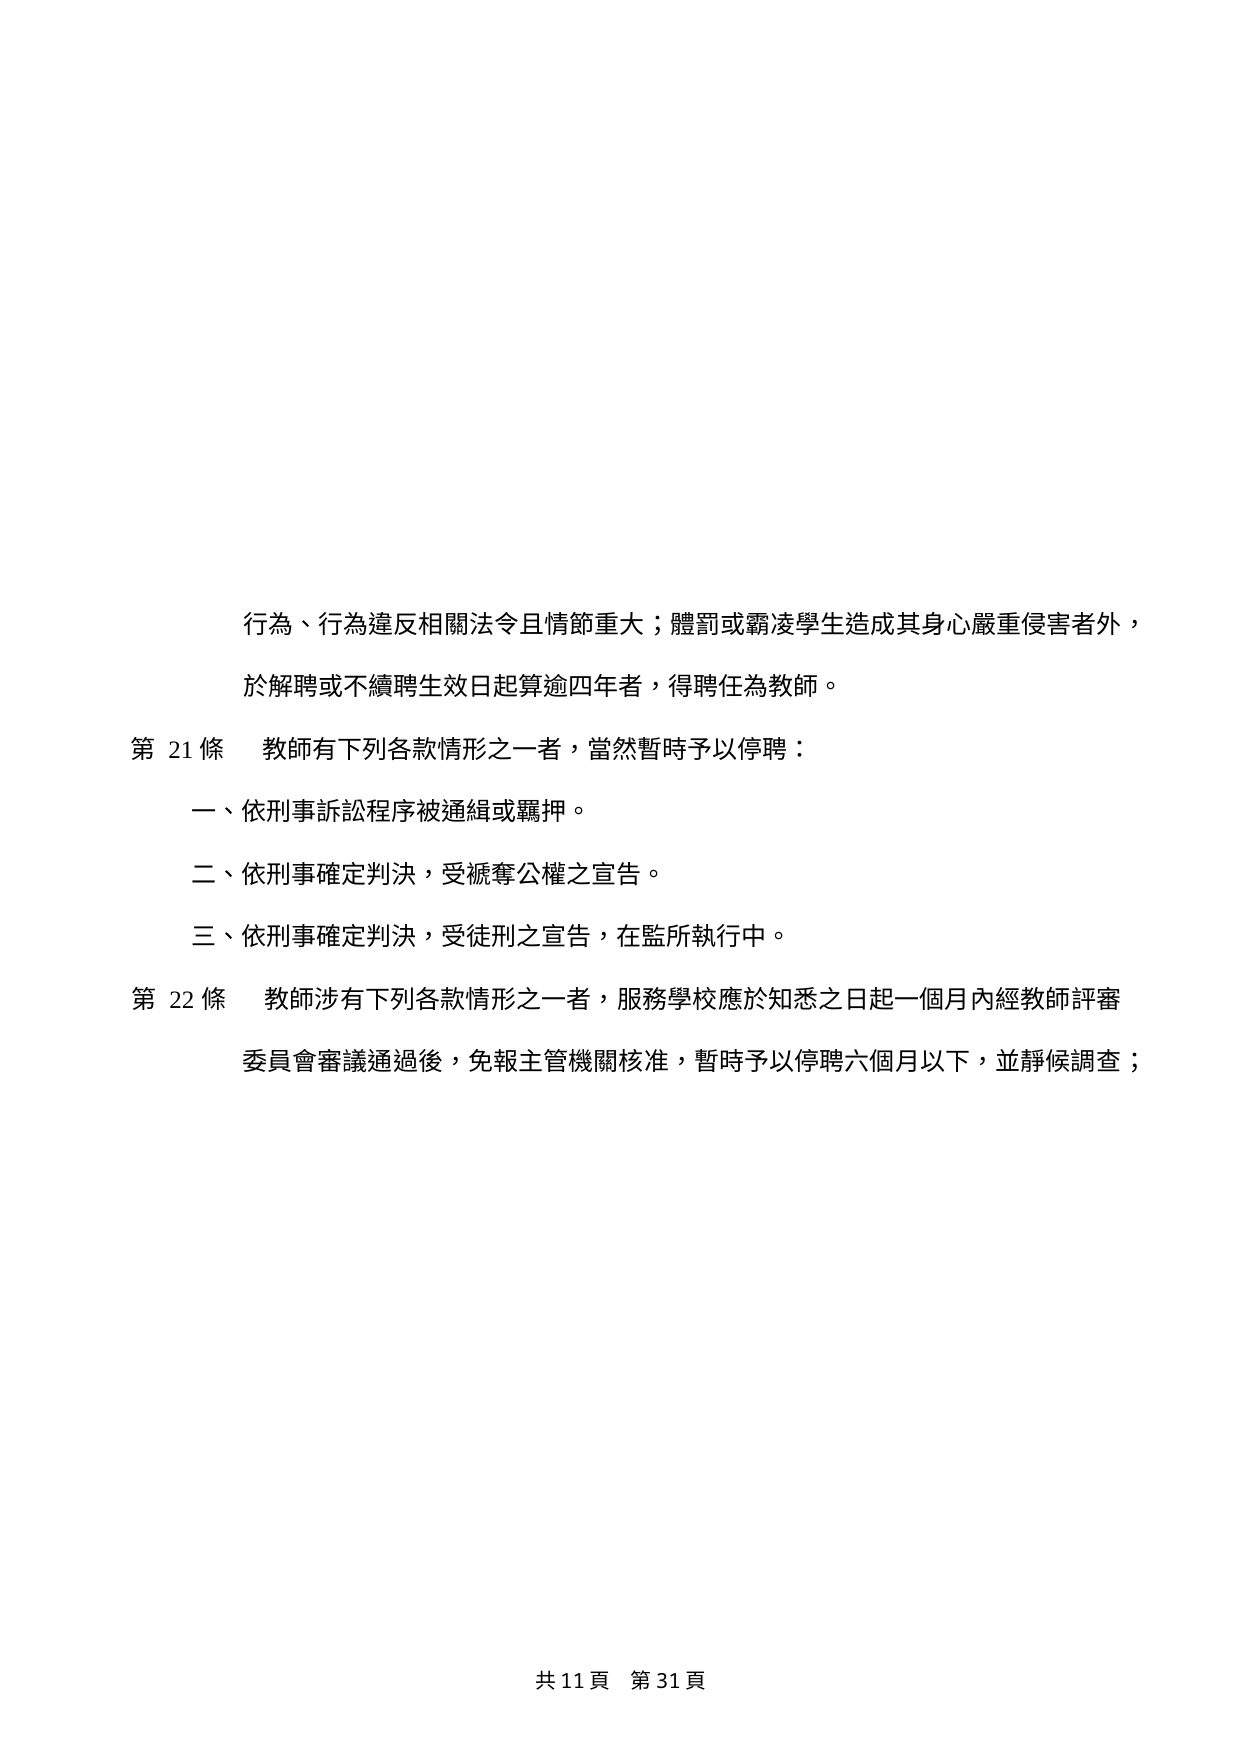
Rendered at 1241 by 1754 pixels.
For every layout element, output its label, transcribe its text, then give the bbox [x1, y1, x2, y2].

text 本法中華民國一百零二年六月二十七日修正之條文施行前，因行為不檢有損師道，經有關機關查證屬實而解聘或不續聘之教師，除屬性侵害行為；性騷擾、性霸凌行為、行為違反相關法令且情節重大；體罰或霸凌學生造成其身心嚴重侵害者外，於解聘或不續聘生效日起算逾四年者，得聘任為教師。 [243, 581, 1122, 706]
text 第 22 條 教師涉有下列各款情形之一者，服務學校應於知悉之日起一個月內經教師評審委員會審議通過後，免報主管機關核准，暫時予以停聘六個月以下，並靜候調查；必要時，得經教師評審委員會審議通過後，延長停聘期間二次，每次不得逾三個月。經調查屬實者，於報主管機關後，至主管機關核准及學校解聘前，應予停聘 [118, 956, 1122, 1081]
text 二、依刑事確定判決，受褫奪公權之宣告。 [191, 831, 1122, 893]
text 三、依刑事確定判決，受徒刑之宣告，在監所執行中。 [191, 893, 1122, 956]
text 第 21 條 教師有下列各款情形之一者，當然暫時予以停聘： [118, 706, 1122, 768]
text 一、依刑事訴訟程序被通緝或羈押。 [191, 768, 1122, 831]
